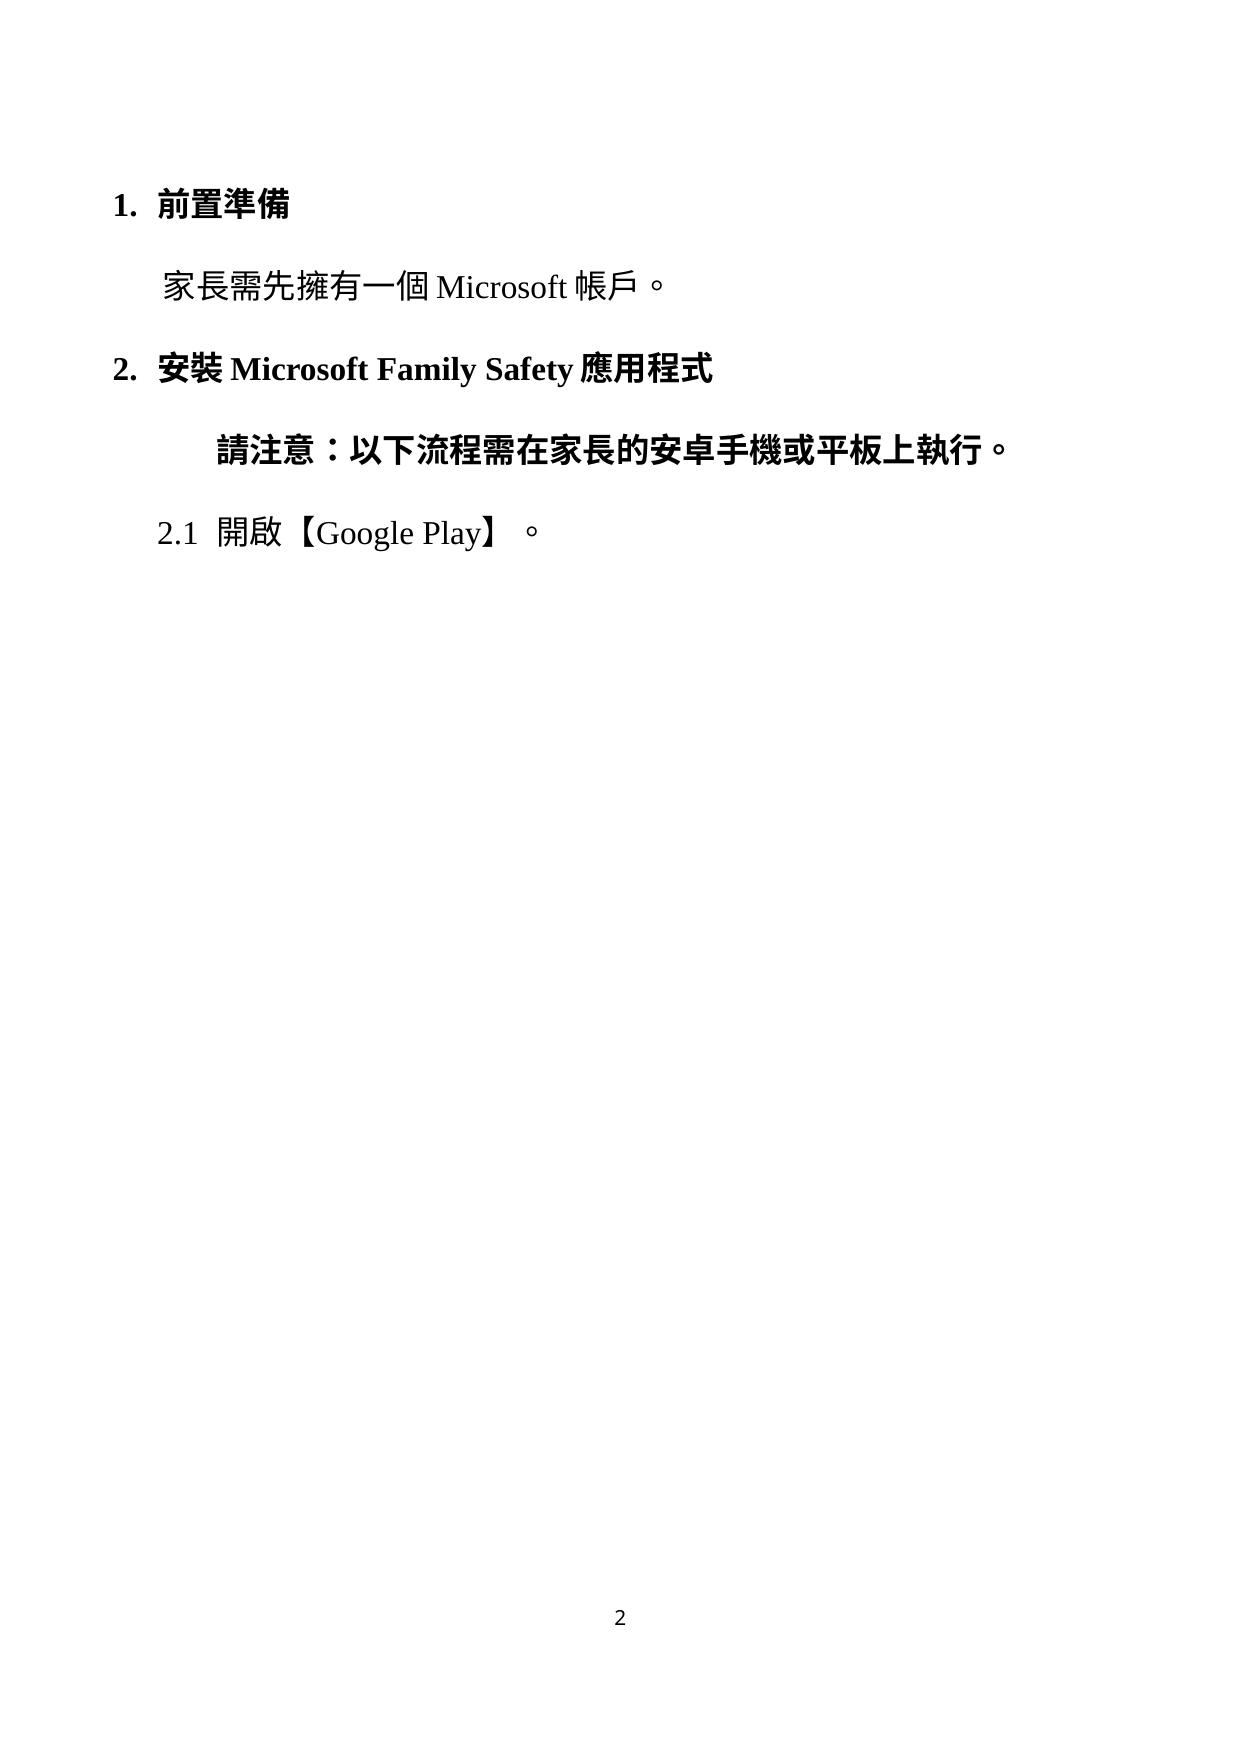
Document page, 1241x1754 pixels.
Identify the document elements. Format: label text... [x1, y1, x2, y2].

list 請注意：以下流程需在家長的安卓手機或平板上執行。 [212, 411, 1128, 486]
list 安裝Microsoft Family Safety應用程式 [112, 328, 1128, 403]
list 家長需先擁有一個Microsoft帳戶。 [162, 246, 1128, 321]
list 開啟【Google Play】。 [157, 493, 1128, 568]
list 前置準備 [112, 164, 1128, 239]
